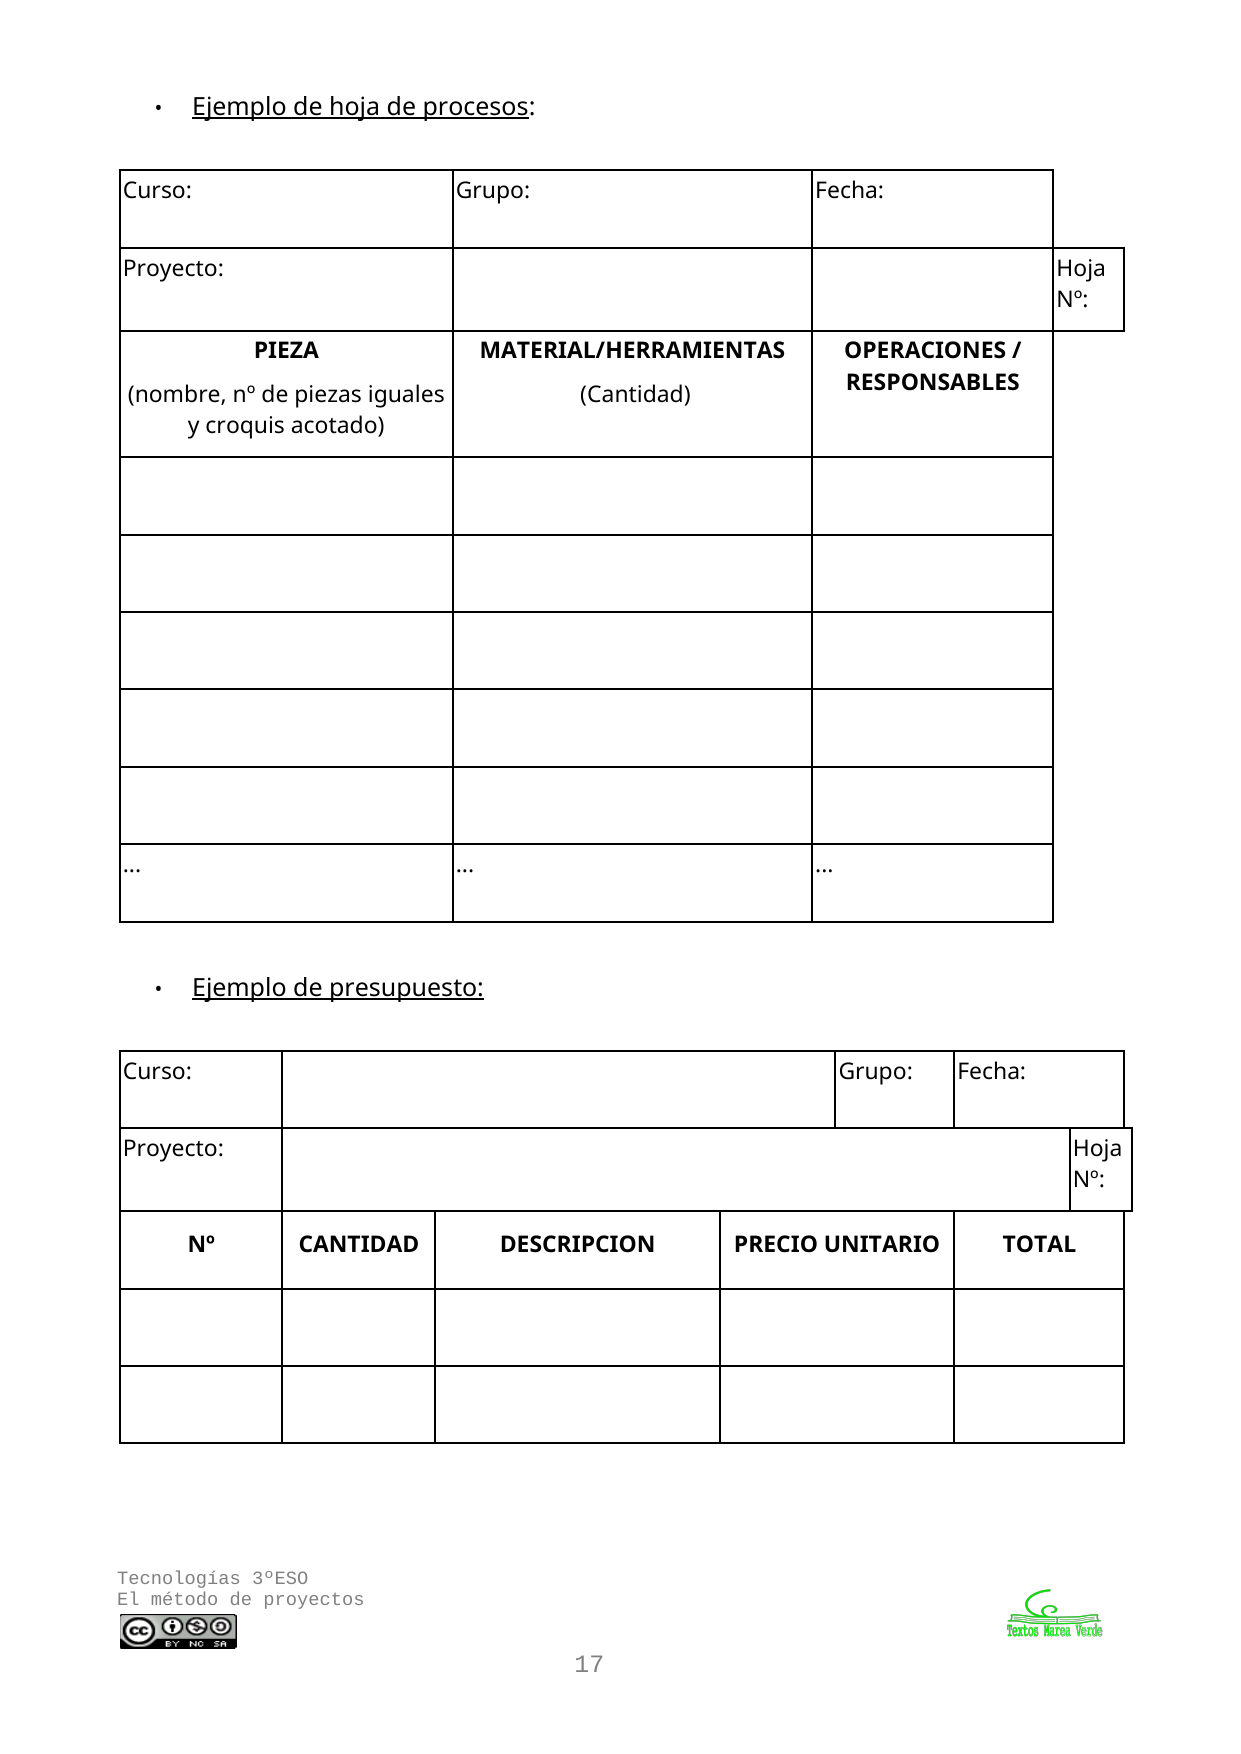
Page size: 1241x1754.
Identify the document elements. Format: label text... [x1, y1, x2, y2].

table_cell [121, 690, 452, 766]
table_cell [721, 1290, 953, 1365]
table_cell [1125, 1212, 1132, 1287]
table_cell [454, 613, 811, 688]
table_cell [454, 249, 811, 329]
table_cell ... [813, 845, 1052, 921]
table_cell [1054, 611, 1124, 688]
picture [120, 1614, 237, 1649]
table_cell [121, 1290, 281, 1365]
table_cell Hoja Nº: [1071, 1129, 1131, 1210]
table_cell [1054, 766, 1124, 843]
table_cell [1054, 688, 1124, 766]
table_cell Proyecto: [121, 249, 452, 329]
table_cell [283, 1367, 434, 1442]
table_header [1125, 1050, 1132, 1127]
table_cell [1125, 1288, 1132, 1365]
table_cell [813, 536, 1052, 611]
table_cell [283, 1129, 1069, 1210]
table_cell [955, 1290, 1123, 1365]
table_cell [121, 536, 452, 611]
table_cell DESCRIPCION [436, 1212, 719, 1287]
table_cell Nº [121, 1212, 281, 1287]
table_cell Hoja Nº: [1054, 249, 1123, 329]
table_cell [1054, 456, 1124, 533]
table_header Fecha: [955, 1052, 1123, 1127]
table_cell [721, 1367, 953, 1442]
list Ejemplo de presupuesto: [154, 969, 1121, 1003]
picture [1002, 1584, 1108, 1650]
table_cell [454, 536, 811, 611]
table_cell [121, 613, 452, 688]
table_cell ... [454, 845, 811, 921]
table_cell [454, 768, 811, 843]
list Ejemplo de hoja de procesos: [154, 88, 1121, 123]
table_header Grupo: [836, 1052, 953, 1127]
table_cell [121, 458, 452, 533]
table_header Grupo: [454, 171, 811, 247]
table_cell [454, 690, 811, 766]
table_cell [1054, 332, 1124, 456]
table_header Curso: [121, 171, 452, 247]
table_cell [813, 690, 1052, 766]
table_cell [121, 768, 452, 843]
table_header Curso: [121, 1052, 281, 1127]
table_header [1054, 169, 1124, 247]
table_cell [1054, 843, 1124, 921]
table_cell [1125, 1365, 1132, 1442]
table_cell PIEZA (nombre, nº de piezas iguales y croquis acotado) [121, 332, 452, 456]
table_cell [813, 249, 1052, 329]
table_cell [813, 458, 1052, 533]
table_header Fecha: [813, 171, 1052, 247]
table_cell [283, 1290, 434, 1365]
table_cell [813, 768, 1052, 843]
table_cell [436, 1290, 719, 1365]
table_cell PRECIO UNITARIO [721, 1212, 953, 1287]
table_cell [121, 1367, 281, 1442]
table_header [283, 1052, 834, 1127]
table_cell [454, 458, 811, 533]
table_cell ... [121, 845, 452, 921]
table_cell TOTAL [955, 1212, 1123, 1287]
table_cell [436, 1367, 719, 1442]
table_cell OPERACIONES / RESPONSABLES [813, 332, 1052, 456]
table_cell Proyecto: [121, 1129, 281, 1210]
table_cell [955, 1367, 1123, 1442]
table_cell MATERIAL/HERRAMIENTAS (Cantidad) [454, 332, 811, 456]
table_cell [813, 613, 1052, 688]
table_cell [1054, 534, 1124, 611]
table_cell CANTIDAD [283, 1212, 434, 1287]
